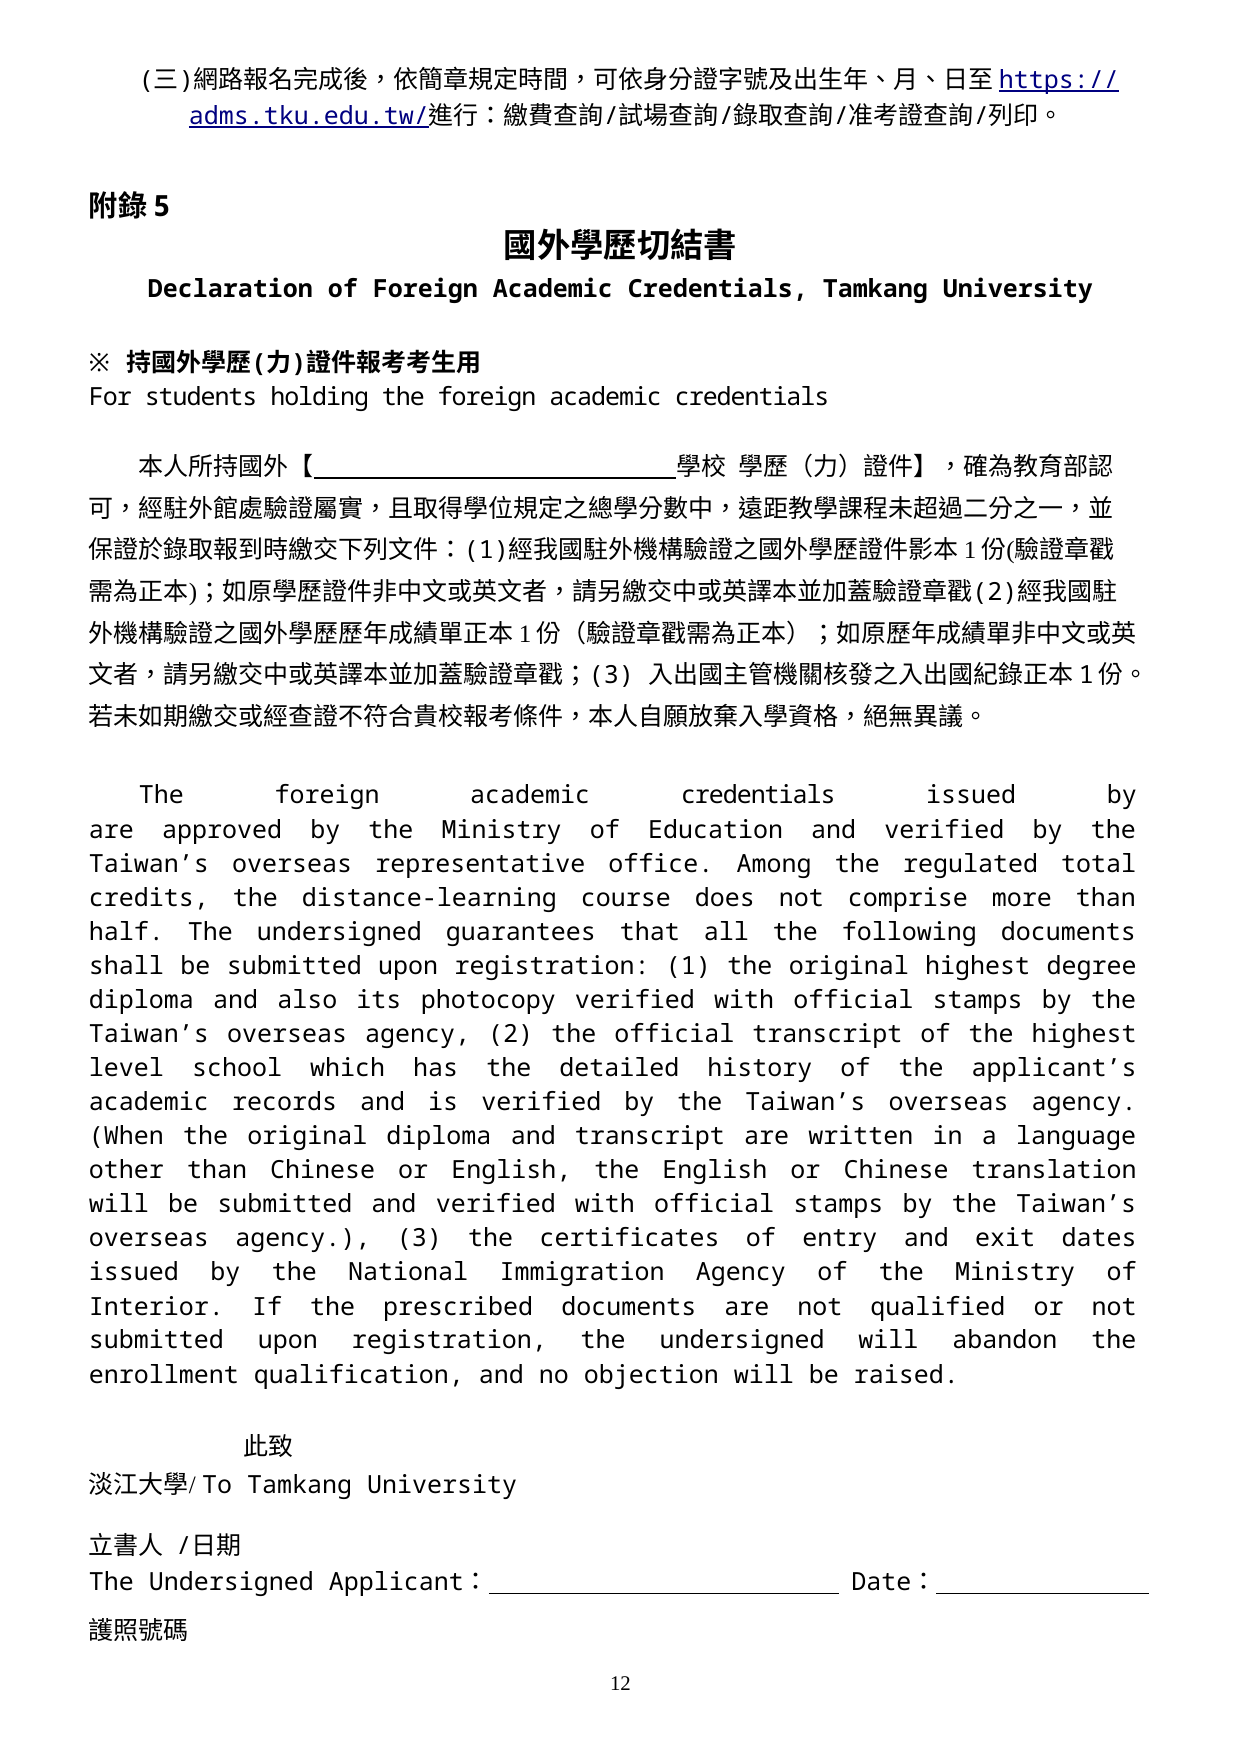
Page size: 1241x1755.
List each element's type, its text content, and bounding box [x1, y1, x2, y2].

text 附錄5 [89, 190, 1157, 223]
text For students holding the foreign academic credentials [89, 378, 1152, 412]
text Declaration of Foreign Academic Credentials, Tamkang University [89, 275, 1152, 302]
text 本人所持國外【 學校 學歷（力）證件】，確為教育部認可，經駐外館處驗證屬實，且取得學位規定之總學分數中，遠距教學課程未超過二分之一，並保證於錄取報到時繳交下列文件：(1)經我國駐外機構驗證之國外學歷證件影本1份(驗證章戳需為正本)；如原學歷證件非中文或英文者，請另繳交中或英譯本並加蓋驗證章戳(2)經我國駐外機構驗證之國外學歷歷年成績單正本1份（驗證章戳需為正本）；如原歷年成績單非中文或英文者，請另繳交中或英譯本並加蓋驗證章戳；(3) 入出國主管機關核發之入出國紀錄正本1份。若未如期繳交或經查證不符合貴校報考條件，本人自願放棄入學資格，絕無異議。 [89, 446, 1137, 733]
text 國外學歷切結書 [89, 236, 1152, 263]
list 持國外學歷(力)證件報考考生用 [89, 342, 1152, 378]
text 立書人 /日期 [89, 1525, 1152, 1562]
text 護照號碼 [89, 1610, 1152, 1647]
text 淡江大學/ To Tamkang University [89, 1464, 1152, 1500]
text 此致 [89, 1424, 1152, 1464]
text (三)網路報名完成後，依簡章規定時間，可依身分證字號及出生年、月、日至https://adms.tku.edu.tw/進行：繳費查詢/試場查詢/錄取查詢/准考證查詢/列印。 [139, 59, 1157, 132]
text The foreign academic credentials issued by are approved by the Ministry of Education and verified by the Taiwan’s overseas representative office. Among the regulated total credits, the distance-learning course does not comprise more than half. The undersigned guarantees that all the following documents shall be submitted upon registration: (1) the original highest degree diploma and also its photocopy verified with official stamps by the Taiwan’s overseas agency, (2) the official transcript of the highest level school which has the detailed history of the applicant’s academic records and is verified by the Taiwan’s overseas agency. (When the original diploma and transcript are written in a language other than Chinese or English, the English or Chinese translation will be submitted and verified with official stamps by the Taiwan’s overseas agency.), (3) the certificates of entry and exit dates issued by the National Immigration Agency of the Ministry of Interior. If the prescribed documents are not qualified or not submitted upon registration, the undersigned will abandon the enrollment qualification, and no objection will be raised. [89, 777, 1137, 1390]
text The Undersigned Applicant： Date： [89, 1562, 1152, 1598]
